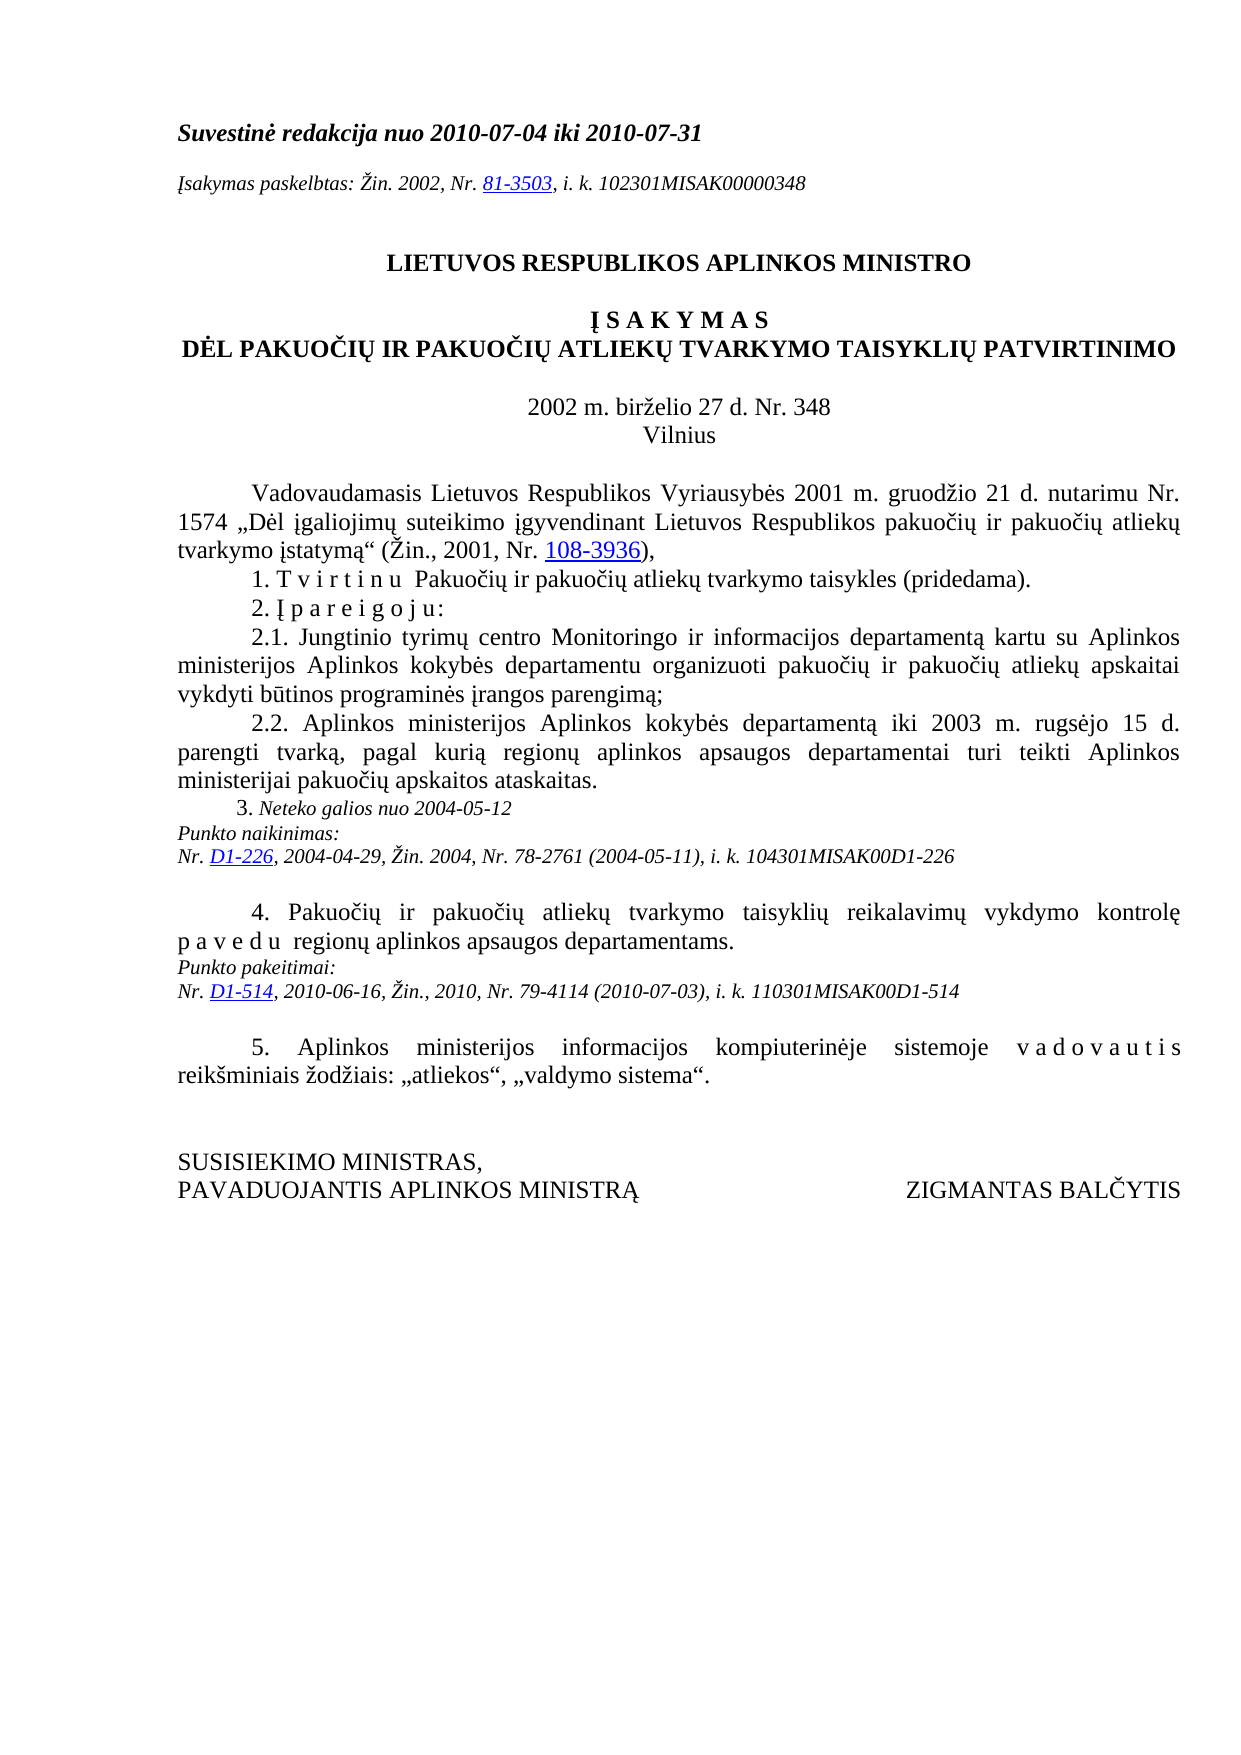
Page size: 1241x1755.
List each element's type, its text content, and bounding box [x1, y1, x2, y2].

text 1. Tvirtinu Pakuočių ir pakuočių atliekų tvarkymo taisykles (pridedama). [177, 564, 1181, 593]
text Vilnius [177, 420, 1181, 449]
text Į S A K Y M A S [177, 305, 1181, 334]
text 2002 m. birželio 27 d. Nr. 348 [177, 392, 1181, 420]
text 2.1. Jungtinio tyrimų centro Monitoringo ir informacijos departamentą kartu su Aplinkos ministerijos Aplinkos kokybės departamentu organizuoti pakuočių ir pakuočių atliekų apskaitai vykdyti būtinos programinės įrangos parengimą; [177, 622, 1181, 708]
text Vadovaudamasis Lietuvos Respublikos Vyriausybės 2001 m. gruodžio 21 d. nutarimu Nr. 1574 „Dėl įgaliojimų suteikimo įgyvendinant Lietuvos Respublikos pakuočių ir pakuočių atliekų tvarkymo įstatymą“ (Žin., 2001, Nr. 108-3936), [177, 478, 1181, 564]
text 3. Neteko galios nuo 2004-05-12 [177, 794, 1181, 820]
text Įsakymas paskelbtas: Žin. 2002, Nr. 81-3503, i. k. 102301MISAK00000348 [177, 171, 1181, 195]
text 2.2. Aplinkos ministerijos Aplinkos kokybės departamentą iki 2003 m. rugsėjo 15 d. parengti tvarką, pagal kurią regionų aplinkos apsaugos departamentai turi teikti Aplinkos ministerijai pakuočių apskaitos ataskaitas. [177, 708, 1181, 794]
text PAVADUOJANTIS APLINKOS MINISTRĄ ZIGMANTAS BALČYTIS [177, 1175, 1181, 1204]
text LIETUVOS RESPUBLIKOS APLINKOS MINISTRO [177, 248, 1181, 277]
text 5. Aplinkos ministerijos informacijos kompiuterinėje sistemoje vadovautis reikšminiais žodžiais: „atliekos“, „valdymo sistema“. [177, 1032, 1181, 1089]
text Nr. D1-514, 2010-06-16, Žin., 2010, Nr. 79-4114 (2010-07-03), i. k. 110301MISAK00D1-514 [177, 979, 1181, 1003]
text DĖL PAKUOČIŲ IR PAKUOČIŲ ATLIEKŲ TVARKYMO TAISYKLIŲ PATVIRTINIMO [177, 334, 1181, 363]
text Punkto pakeitimai: [177, 955, 1181, 979]
text Punkto naikinimas: [177, 820, 1181, 844]
text 2. Įpareigoju: [177, 593, 1181, 622]
text 4. Pakuočių ir pakuočių atliekų tvarkymo taisyklių reikalavimų vykdymo kontrolę pavedu regionų aplinkos apsaugos departamentams. [177, 897, 1181, 955]
text Suvestinė redakcija nuo 2010-07-04 iki 2010-07-31 [177, 118, 1181, 147]
text Nr. D1-226, 2004-04-29, Žin. 2004, Nr. 78-2761 (2004-05-11), i. k. 104301MISAK00D1-226 [177, 844, 1181, 868]
text SUSISIEKIMO MINISTRAS, [177, 1147, 1181, 1175]
